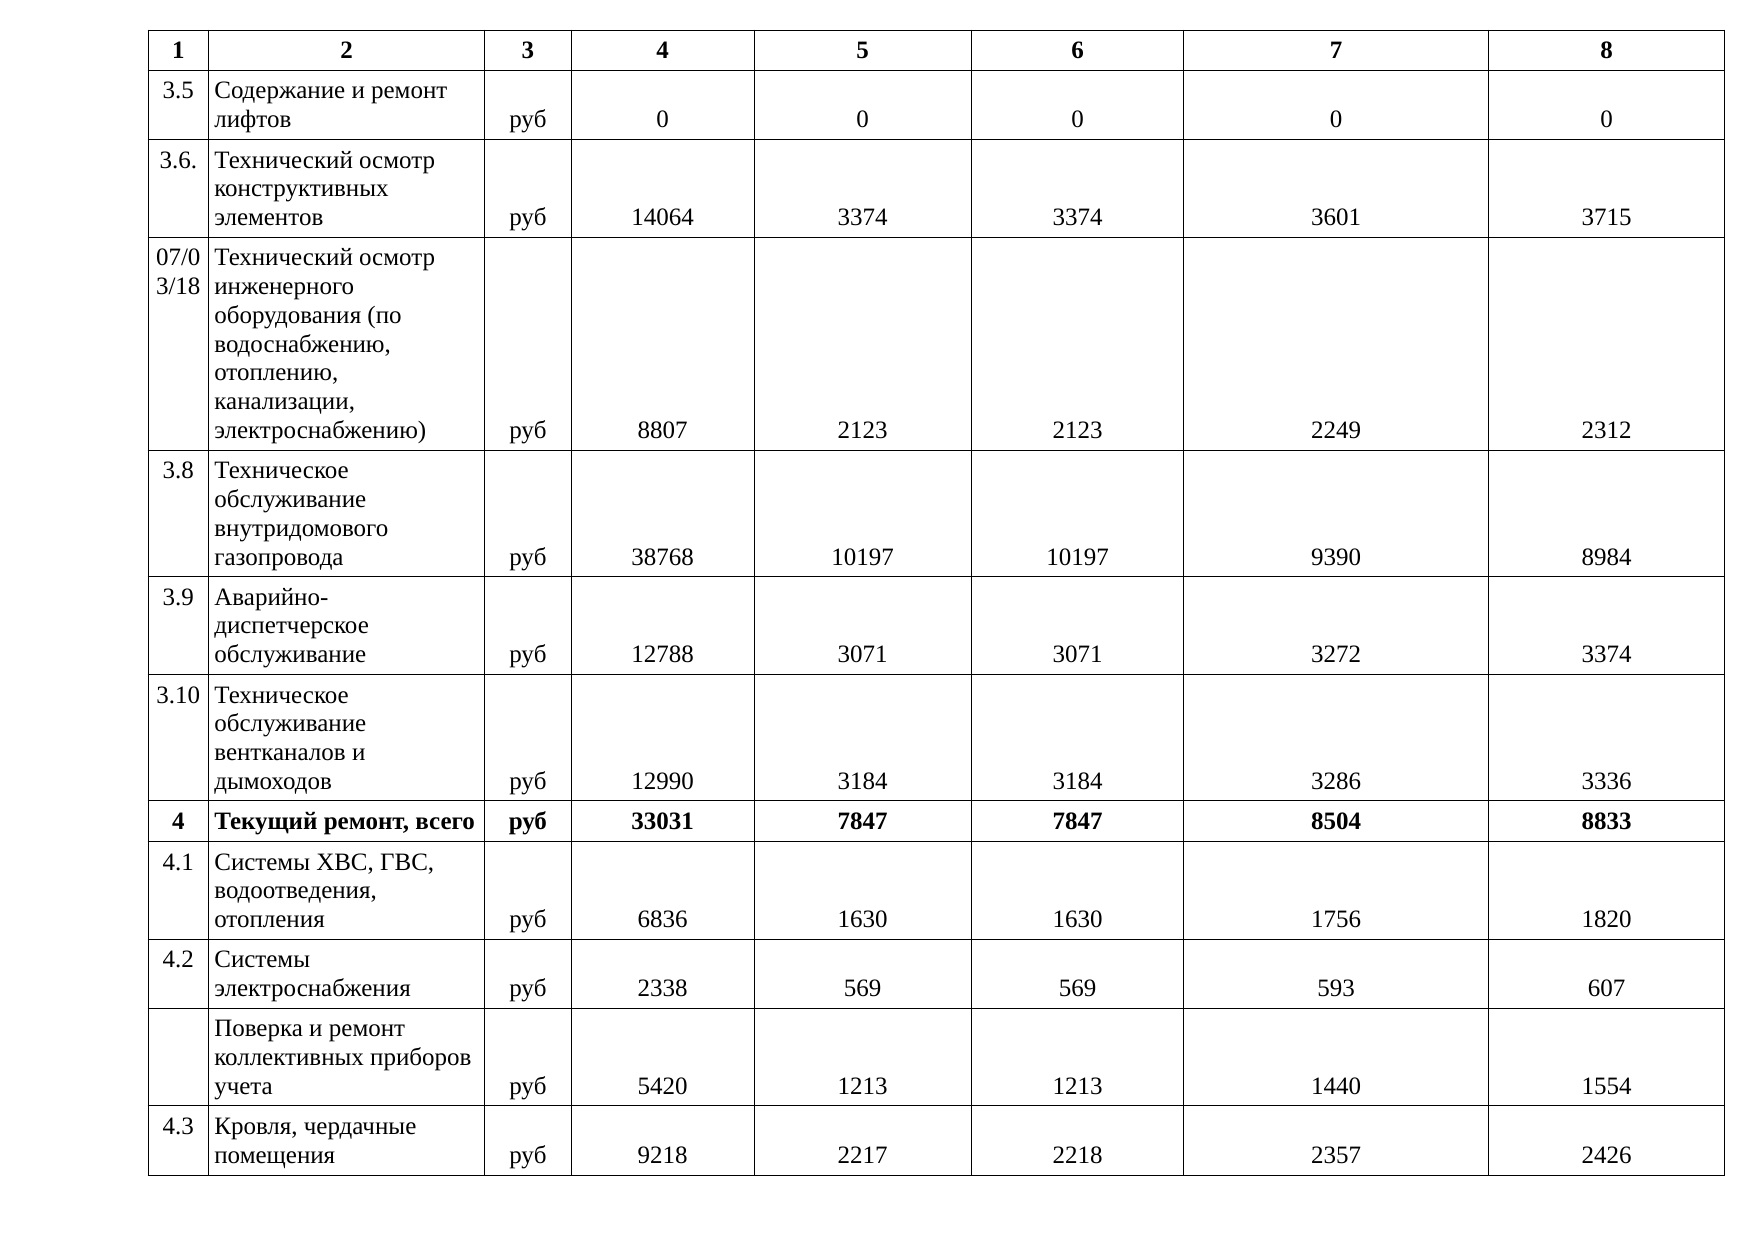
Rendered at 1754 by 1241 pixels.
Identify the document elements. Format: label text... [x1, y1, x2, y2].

table_cell 12990 [572, 675, 754, 800]
table_cell 0 [972, 71, 1183, 139]
table_cell 10197 [972, 451, 1183, 576]
table_cell 8807 [572, 238, 754, 449]
table_cell 6 [972, 31, 1183, 70]
table_cell 3071 [755, 577, 971, 674]
table_cell 8833 [1489, 801, 1724, 841]
table_cell 0 [1489, 71, 1724, 139]
table_cell Кровля, чердачные помещения [209, 1106, 484, 1174]
table_cell 2218 [972, 1106, 1183, 1174]
table_cell 8 [1489, 31, 1724, 70]
table_cell 7847 [972, 801, 1183, 841]
table_cell 593 [1184, 940, 1488, 1008]
table_cell 0 [755, 71, 971, 139]
table_cell Содержание и ремонт лифтов [209, 71, 484, 139]
table_cell 2249 [1184, 238, 1488, 449]
table_cell 607 [1489, 940, 1724, 1008]
table_cell руб [485, 577, 571, 674]
table_cell 12788 [572, 577, 754, 674]
table_cell 3715 [1489, 140, 1724, 237]
table_cell 3374 [755, 140, 971, 237]
table_cell 2217 [755, 1106, 971, 1174]
table_cell 3272 [1184, 577, 1488, 674]
table_cell 1213 [755, 1009, 971, 1105]
table_cell 3.6. [149, 140, 208, 237]
table_cell руб [485, 842, 571, 938]
table_cell 5420 [572, 1009, 754, 1105]
table_cell 4.2 [149, 940, 208, 1008]
table_cell 1213 [972, 1009, 1183, 1105]
table_cell 2338 [572, 940, 754, 1008]
table_cell Системы ХВС, ГВС, водоотведения, отопления [209, 842, 484, 938]
table_cell Технический осмотр конструктивных элементов [209, 140, 484, 237]
table_cell 3374 [972, 140, 1183, 237]
table_cell 3071 [972, 577, 1183, 674]
table_cell Аварийно-диспетчерское обслуживание [209, 577, 484, 674]
table_cell 3374 [1489, 577, 1724, 674]
table_cell 10197 [755, 451, 971, 576]
table_cell Поверка и ремонт коллективных приборов учета [209, 1009, 484, 1105]
table_cell 1 [149, 31, 208, 70]
table_cell 7 [1184, 31, 1488, 70]
table_cell 4 [149, 801, 208, 841]
table_cell 569 [972, 940, 1183, 1008]
table_cell 1820 [1489, 842, 1724, 938]
table_cell 3.10 [149, 675, 208, 800]
table_cell руб [485, 1106, 571, 1174]
table_cell Технический осмотр инженерного оборудования (по водоснабжению, отоплению, канализации, электроснабжению) [209, 238, 484, 449]
table_cell 8504 [1184, 801, 1488, 841]
table_cell 1630 [755, 842, 971, 938]
table_cell [149, 1009, 208, 1105]
table_cell 0 [1184, 71, 1488, 139]
table_cell 4 [572, 31, 754, 70]
table_cell 569 [755, 940, 971, 1008]
table_cell 3184 [972, 675, 1183, 800]
table_cell 3 [485, 31, 571, 70]
table_cell 2312 [1489, 238, 1724, 449]
table_cell 0 [572, 71, 754, 139]
table_cell 2123 [755, 238, 971, 449]
table_cell 6836 [572, 842, 754, 938]
table_cell 2 [209, 31, 484, 70]
table_cell 4.1 [149, 842, 208, 938]
table_cell 7847 [755, 801, 971, 841]
table_cell руб [485, 140, 571, 237]
table_cell Системы электроснабжения [209, 940, 484, 1008]
table_cell 8984 [1489, 451, 1724, 576]
table_cell 1554 [1489, 1009, 1724, 1105]
table_cell 3.5 [149, 71, 208, 139]
table_cell руб [485, 71, 571, 139]
table_cell руб [485, 940, 571, 1008]
table_cell руб [485, 801, 571, 841]
table_cell 4.3 [149, 1106, 208, 1174]
table_cell 1440 [1184, 1009, 1488, 1105]
table_cell 2426 [1489, 1106, 1724, 1174]
table_cell Техническое обслуживание внутридомового газопровода [209, 451, 484, 576]
table_cell 2357 [1184, 1106, 1488, 1174]
table_cell руб [485, 238, 571, 449]
table_cell Техническое обслуживание вентканалов и дымоходов [209, 675, 484, 800]
table_cell 3.8 [149, 451, 208, 576]
table_cell 9218 [572, 1106, 754, 1174]
table_cell 03.07.18 [149, 238, 208, 449]
table_cell 33031 [572, 801, 754, 841]
table_cell 38768 [572, 451, 754, 576]
table_cell 1756 [1184, 842, 1488, 938]
table_cell руб [485, 1009, 571, 1105]
table_cell 3286 [1184, 675, 1488, 800]
table_cell 14064 [572, 140, 754, 237]
table_cell 3.9 [149, 577, 208, 674]
table_cell руб [485, 675, 571, 800]
table_cell 2123 [972, 238, 1183, 449]
table_cell 3336 [1489, 675, 1724, 800]
table_cell 5 [755, 31, 971, 70]
table_cell 3601 [1184, 140, 1488, 237]
table_cell 3184 [755, 675, 971, 800]
table_cell 1630 [972, 842, 1183, 938]
table_cell Текущий ремонт, всего [209, 801, 484, 841]
table_cell руб [485, 451, 571, 576]
table_cell 9390 [1184, 451, 1488, 576]
